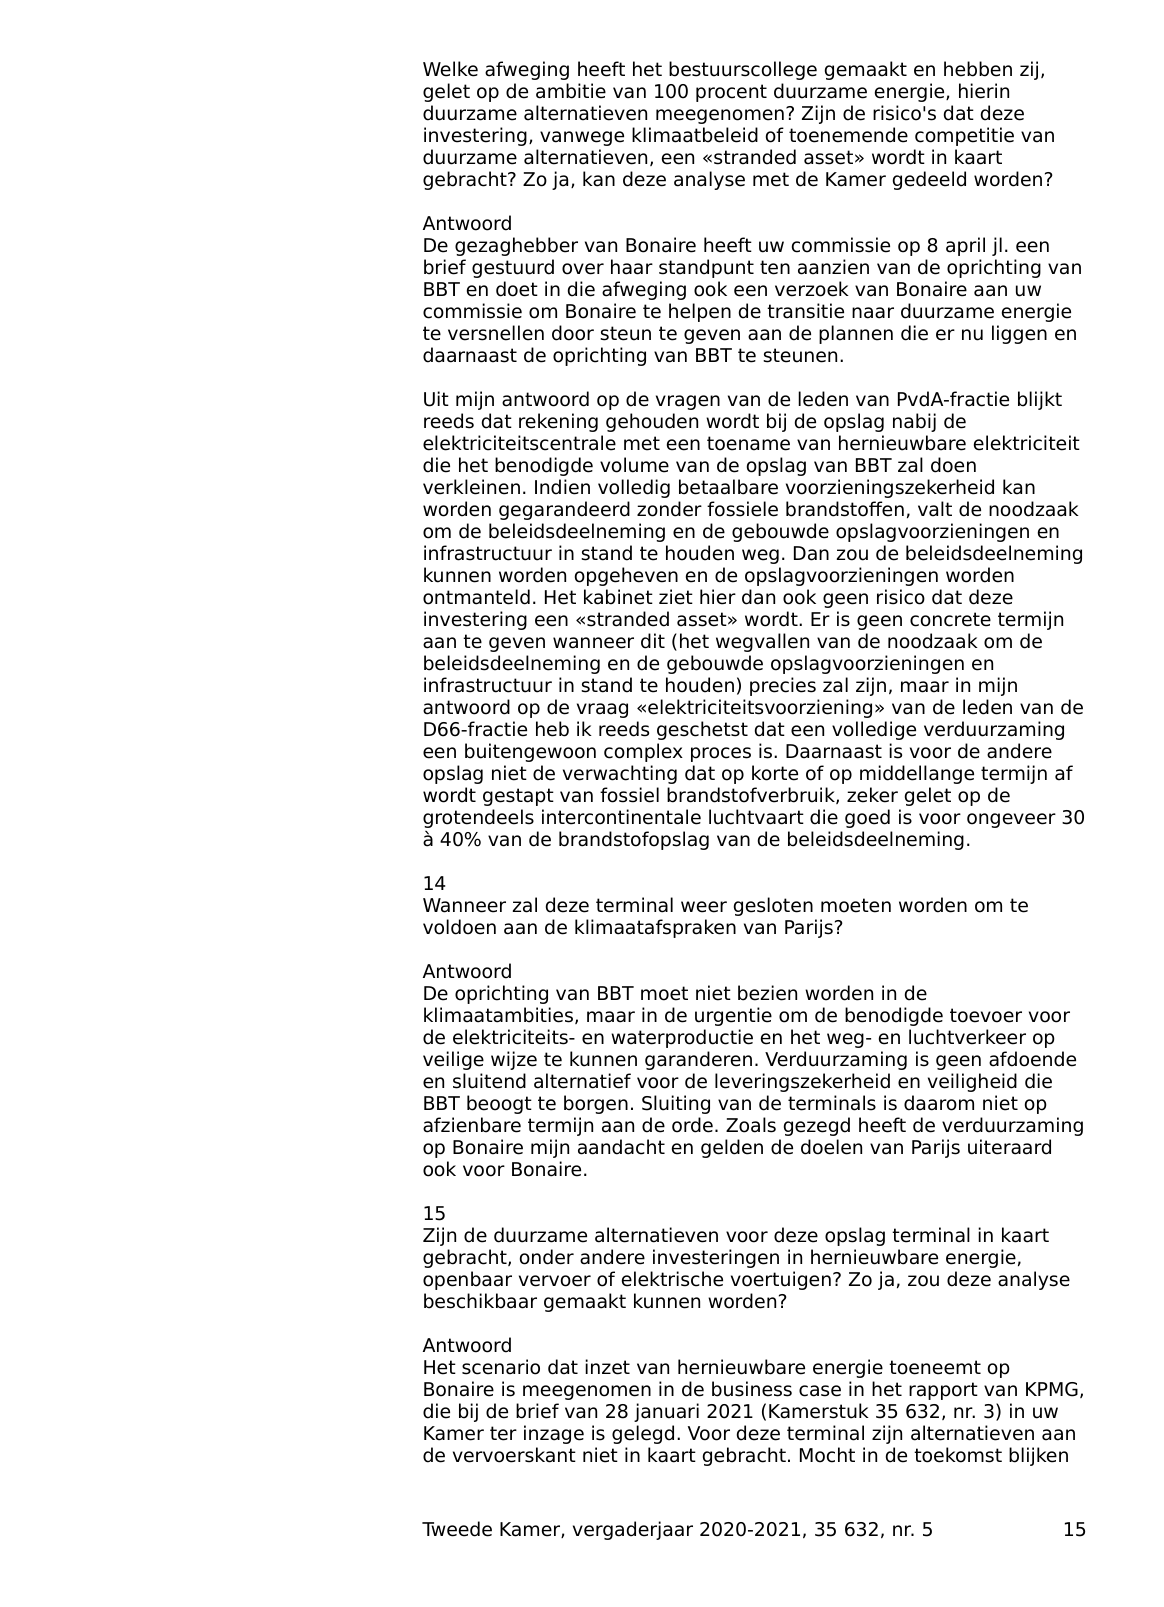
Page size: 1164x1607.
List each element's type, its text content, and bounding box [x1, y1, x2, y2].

text De oprichting van BBT moet niet bezien worden in de klimaatambities, maar in de urgentie om de benodigde toevoer voor de elektriciteits- en waterproductie en het weg- en luchtverkeer op veilige wijze te kunnen garanderen. Verduurzaming is geen afdoende en sluitend alternatief voor de leveringszekerheid en veiligheid die BBT beoogt te borgen. Sluiting van de terminals is daarom niet op afzienbare termijn aan de orde. Zoals gezegd heeft de verduurzaming op Bonaire mijn aandacht en gelden de doelen van Parijs uiteraard ook voor Bonaire. [422, 983, 1087, 1181]
text Antwoord [422, 961, 1087, 983]
text 15 [422, 1203, 1087, 1225]
text Het scenario dat inzet van hernieuwbare energie toeneemt op Bonaire is meegenomen in de business case in het rapport van KPMG, die bij de brief van 28 januari 2021 (Kamerstuk 35 632, nr. 3) in uw Kamer ter inzage is gelegd. Voor deze terminal zijn alternatieven aan de vervoerskant niet in kaart gebracht. Mocht in de toekomst blijken [422, 1357, 1087, 1467]
text Wanneer zal deze terminal weer gesloten moeten worden om te voldoen aan de klimaatafspraken van Parijs? [422, 895, 1087, 939]
text Antwoord [422, 213, 1087, 235]
text De gezaghebber van Bonaire heeft uw commissie op 8 april jl. een brief gestuurd over haar standpunt ten aanzien van de oprichting van BBT en doet in die afweging ook een verzoek van Bonaire aan uw commissie om Bonaire te helpen de transitie naar duurzame energie te versnellen door steun te geven aan de plannen die er nu liggen en daarnaast de oprichting van BBT te steunen. [422, 235, 1087, 367]
text Antwoord [422, 1335, 1087, 1357]
text Uit mijn antwoord op de vragen van de leden van PvdA-fractie blijkt reeds dat rekening gehouden wordt bij de opslag nabij de elektriciteitscentrale met een toename van hernieuwbare elektriciteit die het benodigde volume van de opslag van BBT zal doen verkleinen. Indien volledig betaalbare voorzieningszekerheid kan worden gegarandeerd zonder fossiele brandstoffen, valt de noodzaak om de beleidsdeelneming en de gebouwde opslagvoorzieningen en infrastructuur in stand te houden weg. Dan zou de beleidsdeelneming kunnen worden opgeheven en de opslagvoorzieningen worden ontmanteld. Het kabinet ziet hier dan ook geen risico dat deze investering een «stranded asset» wordt. Er is geen concrete termijn aan te geven wanneer dit (het wegvallen van de noodzaak om de beleidsdeelneming en de gebouwde opslagvoorzieningen en infrastructuur in stand te houden) precies zal zijn, maar in mijn antwoord op de vraag «elektriciteitsvoorziening» van de leden van de D66-fractie heb ik reeds geschetst dat een volledige verduurzaming een buitengewoon complex proces is. Daarnaast is voor de andere opslag niet de verwachting dat op korte of op middellange termijn af wordt gestapt van fossiel brandstofverbruik, zeker gelet op de grotendeels intercontinentale luchtvaart die goed is voor ongeveer 30 à 40% van de brandstofopslag van de beleidsdeelneming. [422, 389, 1087, 851]
text Zijn de duurzame alternatieven voor deze opslag terminal in kaart gebracht, onder andere investeringen in hernieuwbare energie, openbaar vervoer of elektrische voertuigen? Zo ja, zou deze analyse beschikbaar gemaakt kunnen worden? [422, 1225, 1087, 1313]
text 14 [422, 873, 1087, 895]
text Welke afweging heeft het bestuurscollege gemaakt en hebben zij, gelet op de ambitie van 100 procent duurzame energie, hierin duurzame alternatieven meegenomen? Zijn de risico's dat deze investering, vanwege klimaatbeleid of toenemende competitie van duurzame alternatieven, een «stranded asset» wordt in kaart gebracht? Zo ja, kan deze analyse met de Kamer gedeeld worden? [422, 59, 1087, 191]
